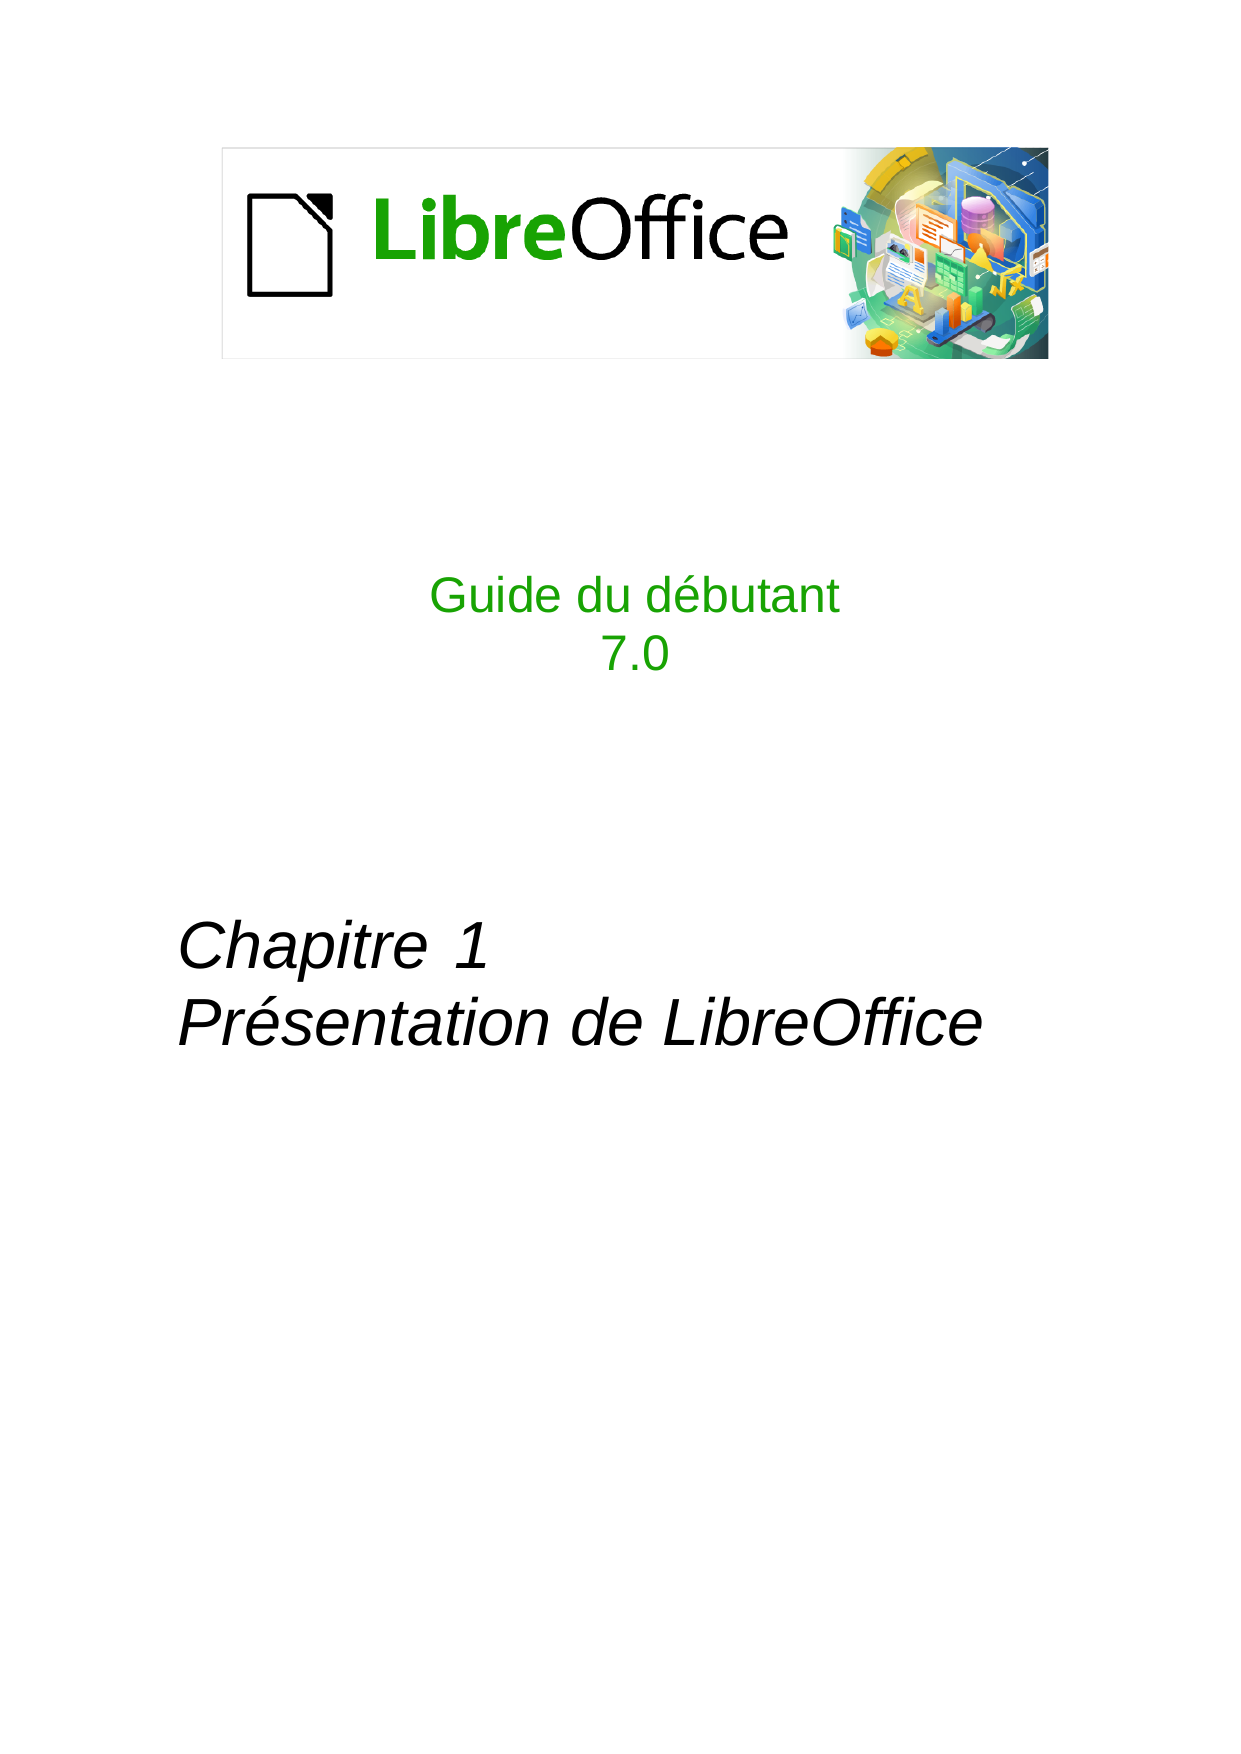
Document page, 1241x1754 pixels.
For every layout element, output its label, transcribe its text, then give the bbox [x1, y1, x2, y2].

title Chapitre 1 Présentation de LibreOffice [177, 906, 1093, 1059]
picture [221, 147, 1049, 359]
text Guide du débutant 7.0 [177, 566, 1093, 681]
